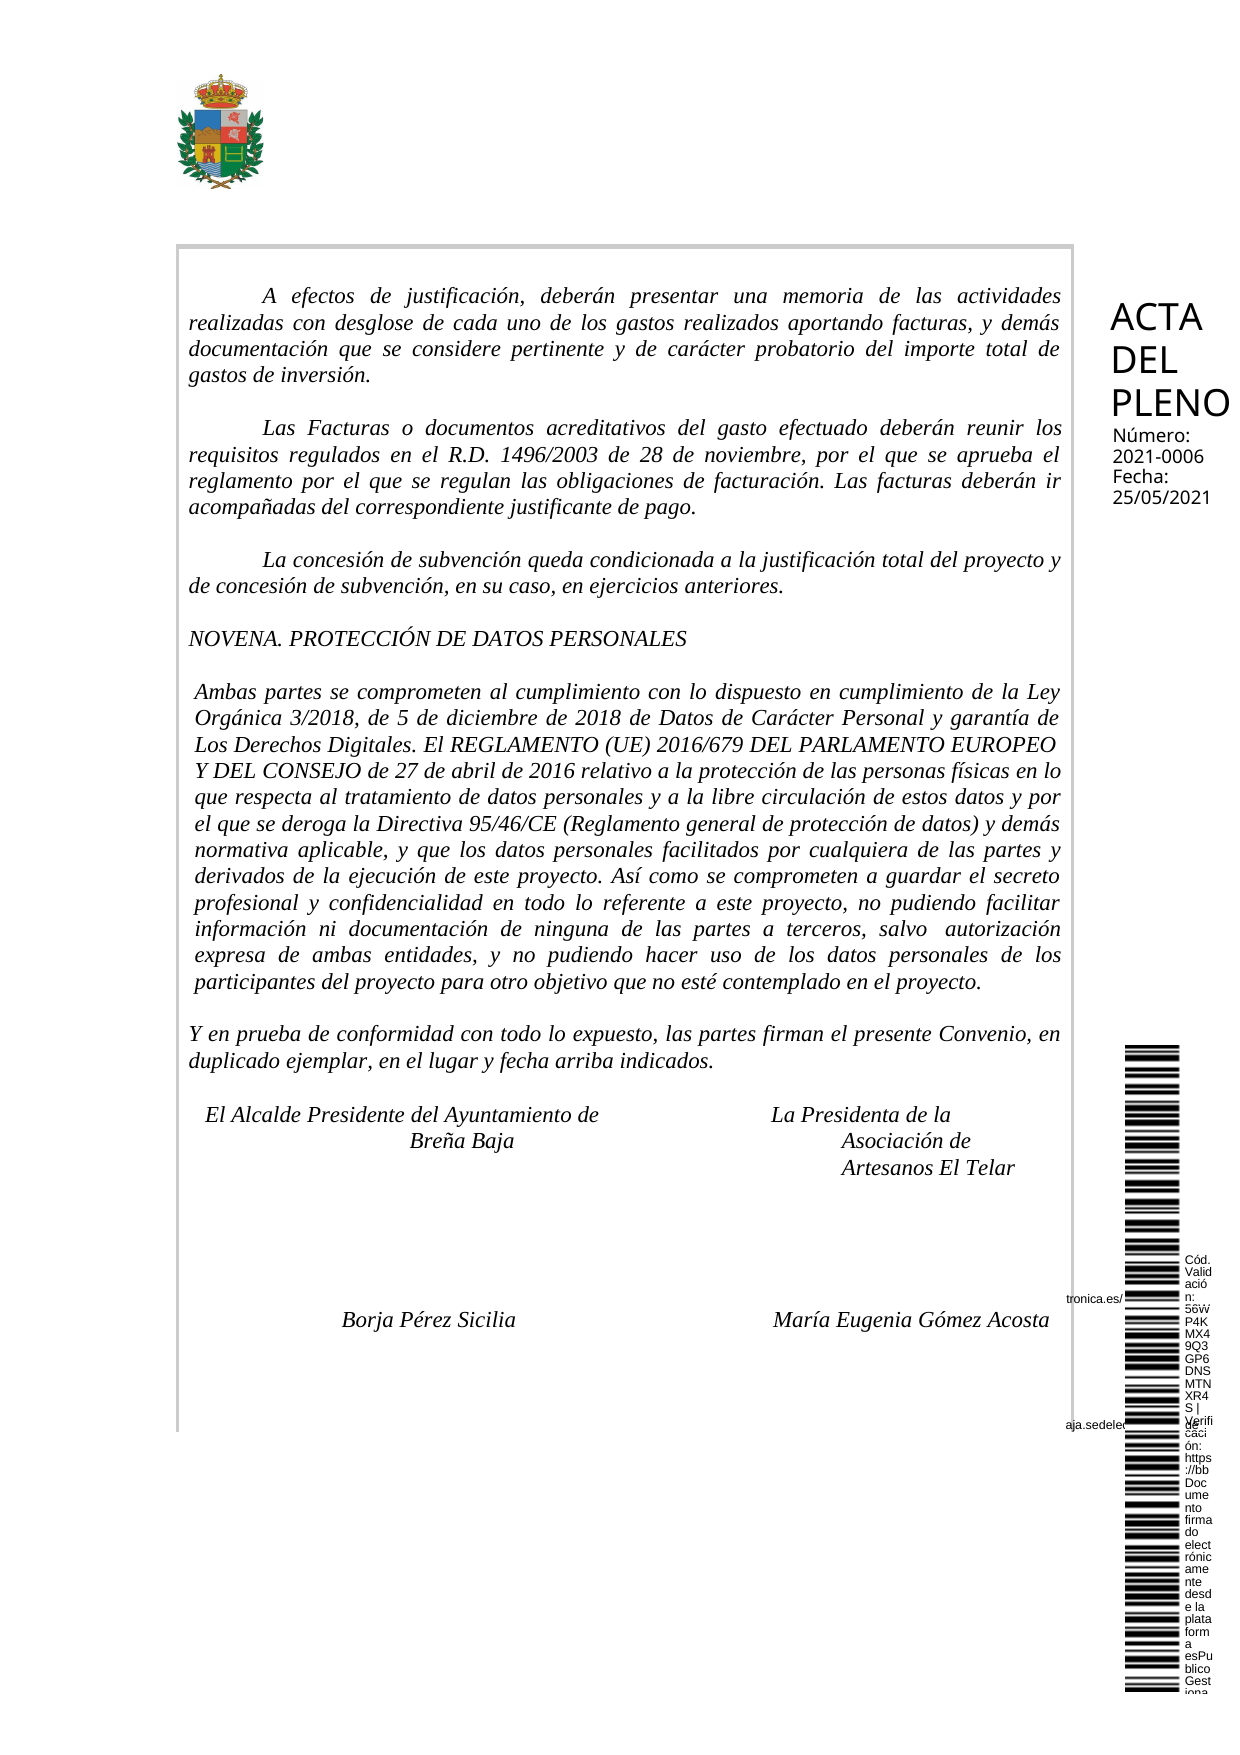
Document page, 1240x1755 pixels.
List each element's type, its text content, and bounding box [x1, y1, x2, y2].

table_cell La Presidenta de la Asociación de Artesanos El Telar [696, 1096, 1071, 1180]
table_cell tronica.es/ 32 [1184, 1181, 1239, 1306]
table_header [341, 1335, 679, 1407]
text Cód. Validación: 56WP4KMX49Q3GP6DNSMTNXR4S | Verificación: https://bb Documento firmado electrónicamente desde la plataforma esPublico Gestiona | [1184, 1433, 1213, 1694]
table_header A efectos de justificación, deberán presentar una memoria de las actividades realizadas con desglose de cada uno de los gastos realizados aportando facturas, y demás documentación que se considere pertinente y de carácter probatorio del importe total de gastos de inversión. Las Facturas o documentos acreditativos del gasto efectuado deberán reunir los requisitos regulados en el R.D. 1496/2003 de 28 de noviembre, por el que se aprueba el reglamento por el que se regulan las obligaciones de facturación. Las facturas deberán ir acompañadas del correspondiente justificante de pago. La concesión de subvención queda condicionada a la justificación total del proyecto y de concesión de subvención, en su caso, en ejercicios anteriores. NOVENA. PROTECCIÓN DE DATOS PERSONALES Ambas partes se comprometen al cumplimiento con lo dispuesto en cumplimiento de la Ley Orgánica 3/2018, de 5 de diciembre de 2018 de Datos de Carácter Personal y garantía de Los Derechos Digitales. El REGLAMENTO (UE) 2016/679 DEL PARLAMENTO EUROPEO Y DEL CONSEJO de 27 de abril de 2016 relativo a la protección de las personas físicas en lo que respecta al tratamiento de datos personales y a la libre circulación de estos datos y por el que se deroga la Directiva 95/46/CE (Reglamento general de protección de datos) y demás normativa aplicable, y que los datos personales facilitados por cualquiera de las partes y derivados de la ejecución de este proyecto. Así como se comprometen a guardar el secreto profesional y confidencialidad en todo lo referente a este proyecto, no pudiendo facilitar información ni documentación de ninguna de las partes a terceros, salvo autorización expresa de ambas entidades, y no pudiendo hacer uso de los datos personales de los participantes del proyecto para otro objetivo que no esté contemplado en el proyecto. Y en prueba de conformidad con todo lo expuesto, las partes firman el presente Convenio, en duplicado ejemplar, en el lugar y fecha arriba indicados. [179, 249, 1071, 1095]
table_cell [341, 1407, 679, 1452]
table_cell [1074, 1096, 1125, 1180]
table_cell Borja Pérez Sicilia [179, 1306, 696, 1432]
table_cell aja.sedelec Página 7 de [1074, 1307, 1125, 1432]
table_cell [696, 1181, 1071, 1306]
table_cell [1184, 1096, 1239, 1180]
table_cell aja.sedelec Página 7 de [1213, 1307, 1239, 1432]
text Cód. Validación: 56WP4KMX49Q3GP6DNSMTNXR4S | Verificación: https://bb Documento firmado electrónicamente desde la plataforma esPublico Gestiona | [1184, 1307, 1213, 1432]
table_cell María Eugenia Gómez Acosta [696, 1307, 1071, 1432]
table_cell El Alcalde Presidente del Ayuntamiento de Breña Baja [179, 1095, 696, 1180]
table_cell tronica.es/ 32 [1074, 1181, 1125, 1306]
table_header ACTA DEL PLENO Número: 2021-0006 Fecha: 25/05/2021 [1074, 244, 1239, 1095]
table_cell [179, 1180, 696, 1306]
